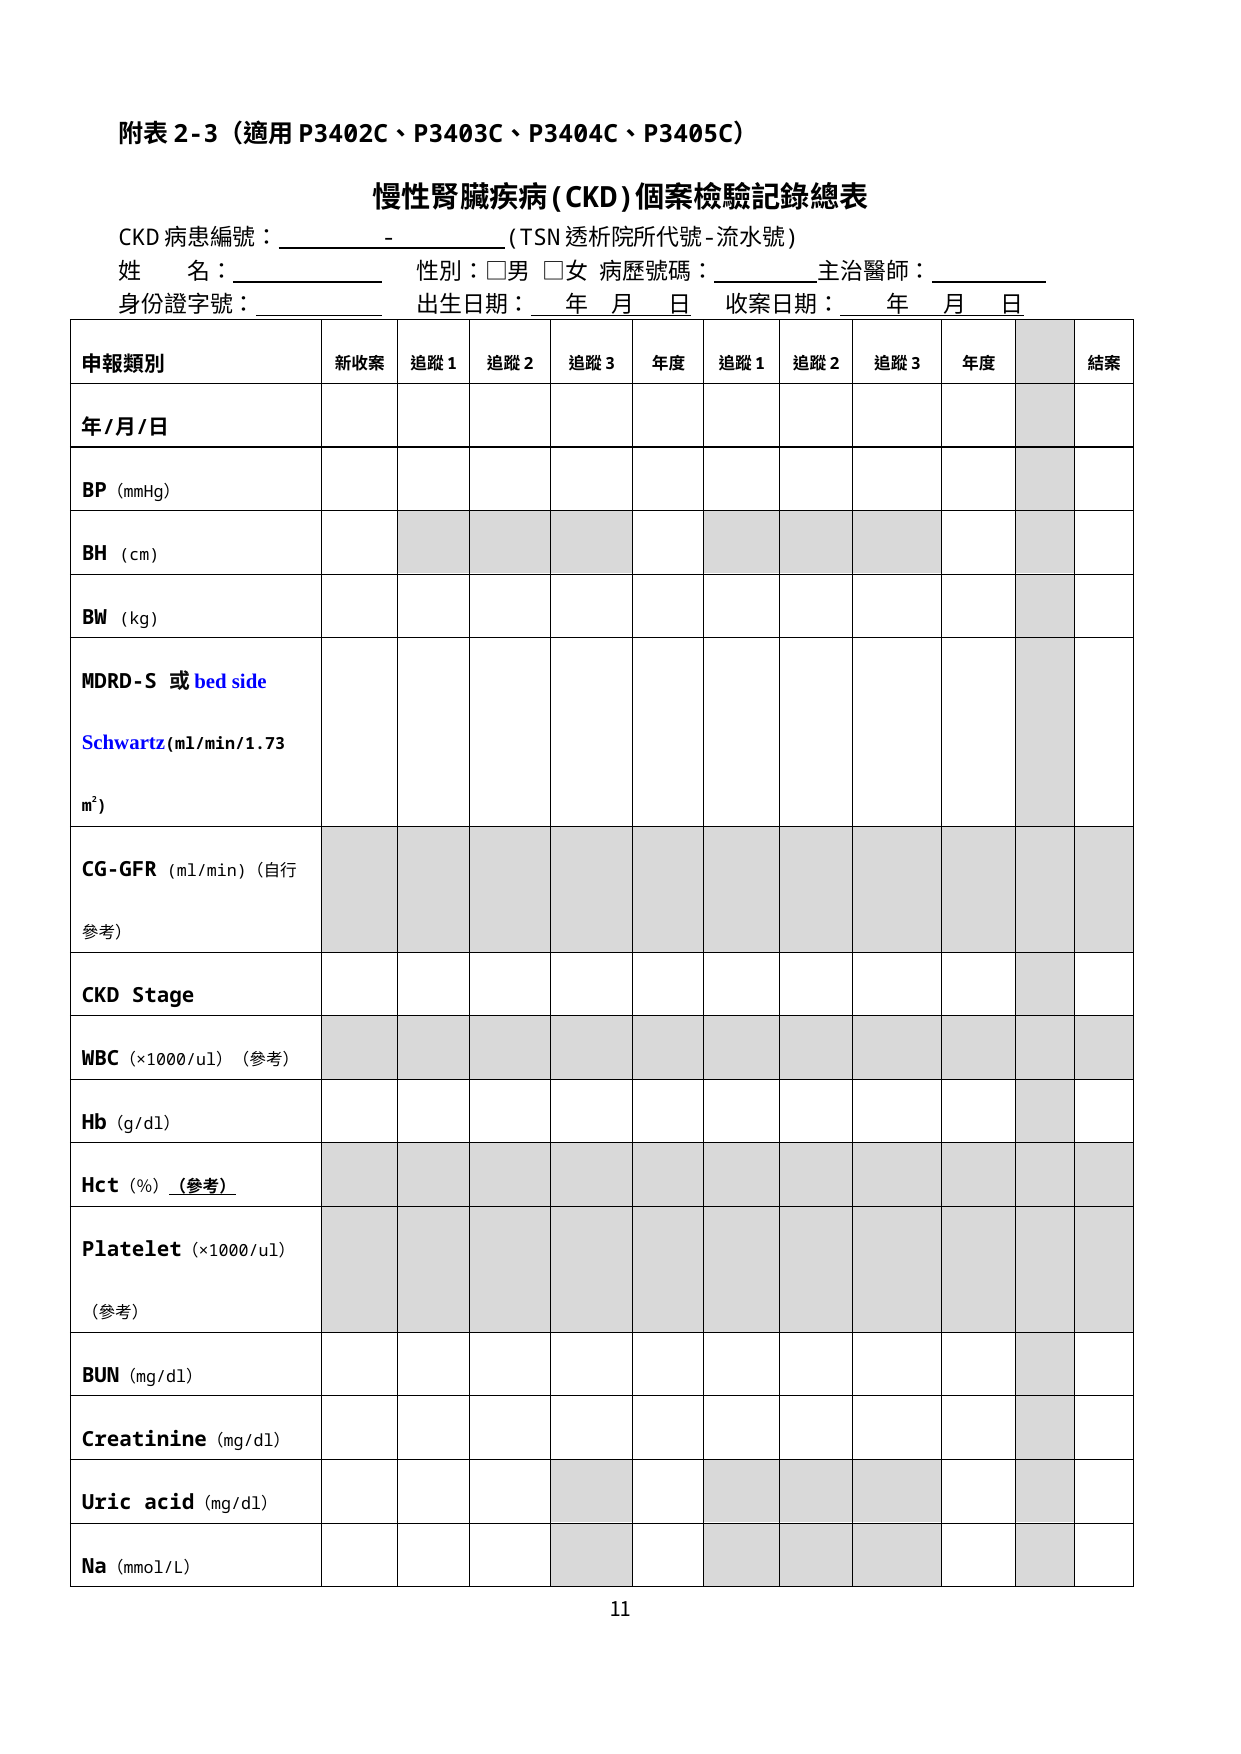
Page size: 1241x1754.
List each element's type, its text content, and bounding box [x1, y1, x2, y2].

table_cell [470, 1207, 550, 1332]
table_cell [1016, 448, 1074, 510]
table_cell [780, 1143, 852, 1206]
table_cell [633, 1333, 703, 1395]
table_header 追蹤3 [551, 320, 632, 383]
table_cell [704, 1143, 779, 1206]
table_cell [780, 1080, 852, 1142]
table_cell [853, 384, 941, 446]
table_cell [780, 827, 852, 952]
table_cell [704, 1396, 779, 1459]
table_header 追蹤2 [470, 320, 550, 383]
table_cell [780, 1396, 852, 1459]
table_cell [633, 384, 703, 446]
table_cell [551, 1207, 632, 1332]
table_cell [780, 953, 852, 1015]
table_cell [1016, 638, 1074, 826]
table_cell [1075, 827, 1133, 952]
table_cell [1075, 1207, 1133, 1332]
table_cell [322, 1460, 397, 1522]
table_cell [1016, 827, 1074, 952]
table_cell [780, 1460, 852, 1522]
table_cell [1075, 1396, 1133, 1459]
table_cell [398, 384, 469, 446]
table_cell [633, 638, 703, 826]
table_cell [398, 953, 469, 1015]
table_cell [942, 827, 1015, 952]
table_cell [853, 1333, 941, 1395]
table_cell [780, 575, 852, 637]
table_cell [322, 448, 397, 510]
table_cell [942, 1016, 1015, 1079]
table_cell [470, 511, 550, 573]
table_cell [322, 953, 397, 1015]
table_cell 年/月/日 [71, 384, 321, 446]
table_cell [551, 575, 632, 637]
table_cell [551, 1080, 632, 1142]
table_cell [704, 827, 779, 952]
table_cell [551, 638, 632, 826]
table_cell [633, 1143, 703, 1206]
table_cell [1075, 448, 1133, 510]
table_cell [398, 1524, 469, 1586]
table_cell [704, 511, 779, 573]
table_cell [398, 1016, 469, 1079]
table_cell [853, 448, 941, 510]
table_cell [704, 1524, 779, 1586]
table_cell [942, 448, 1015, 510]
table_cell [1016, 575, 1074, 637]
table_cell [853, 827, 941, 952]
table_cell [633, 953, 703, 1015]
table_header 年度 [942, 320, 1015, 383]
table_cell [470, 575, 550, 637]
table_cell [1075, 1460, 1133, 1522]
table_cell [1075, 575, 1133, 637]
table_cell CG-GFR (ml/min)（自行參考） [71, 827, 321, 952]
table_header 新收案 [322, 320, 397, 383]
text 附表2-3（適用P3402C、P3403C、P3404C、P3405C） [118, 90, 1122, 153]
table_cell [322, 1207, 397, 1332]
table_cell [470, 827, 550, 952]
table_cell [704, 575, 779, 637]
table_cell Na（mmol/L） [71, 1524, 321, 1586]
table_cell [704, 448, 779, 510]
table_cell [942, 1396, 1015, 1459]
table_cell [633, 448, 703, 510]
table_cell [704, 1080, 779, 1142]
table_cell [704, 1207, 779, 1332]
table_cell BP（mmHg） [71, 448, 321, 510]
table_cell [942, 384, 1015, 446]
table_cell [942, 511, 1015, 573]
table_cell [1016, 1016, 1074, 1079]
table_cell [853, 953, 941, 1015]
table_cell [704, 1460, 779, 1522]
table_cell [322, 384, 397, 446]
table_header 追蹤1 [704, 320, 779, 383]
table_cell [470, 953, 550, 1015]
table_cell [633, 1016, 703, 1079]
table_cell [470, 448, 550, 510]
table_cell [1016, 1207, 1074, 1332]
table_cell [470, 1080, 550, 1142]
table_cell WBC（×1000/ul）（參考） [71, 1016, 321, 1079]
table_cell [780, 511, 852, 573]
text CKD病患編號： - (TSN透析院所代號-流水號) [118, 215, 1122, 253]
table_cell [780, 638, 852, 826]
table_cell [322, 1333, 397, 1395]
table_cell [853, 511, 941, 573]
table_cell [322, 638, 397, 826]
table_cell [551, 1396, 632, 1459]
table_cell [398, 1333, 469, 1395]
table_cell [551, 1524, 632, 1586]
table_cell [704, 1333, 779, 1395]
table_cell [551, 511, 632, 573]
text 姓 名： 性別：□男 □女 病歷號碼： 主治醫師： [118, 253, 1122, 286]
table_cell [470, 1143, 550, 1206]
table_cell [1075, 1524, 1133, 1586]
table_cell [322, 1524, 397, 1586]
table_cell [470, 384, 550, 446]
table_cell [551, 1143, 632, 1206]
table_cell [1016, 1143, 1074, 1206]
table_cell [470, 1524, 550, 1586]
table_cell [1016, 1524, 1074, 1586]
table_cell [398, 1460, 469, 1522]
table_cell [551, 448, 632, 510]
table_cell [1075, 953, 1133, 1015]
table_cell [942, 1460, 1015, 1522]
table_cell [780, 1524, 852, 1586]
table_cell BW (kg) [71, 575, 321, 637]
table_cell [633, 1207, 703, 1332]
table_cell [398, 1080, 469, 1142]
table_cell [853, 1524, 941, 1586]
table_cell [853, 1016, 941, 1079]
table_cell [633, 1524, 703, 1586]
table_cell [853, 1207, 941, 1332]
table_cell [398, 1143, 469, 1206]
table_header 年度 [633, 320, 703, 383]
table_cell BUN（mg/dl） [71, 1333, 321, 1395]
table_cell [322, 1080, 397, 1142]
table_cell [1016, 384, 1074, 446]
table_cell [398, 1396, 469, 1459]
table_cell [1016, 953, 1074, 1015]
table_cell [322, 1396, 397, 1459]
table_cell [704, 638, 779, 826]
table_cell [704, 1016, 779, 1079]
table_cell [704, 384, 779, 446]
table_cell [1075, 1016, 1133, 1079]
table_cell [398, 575, 469, 637]
table_cell [1075, 384, 1133, 446]
table_cell [853, 1080, 941, 1142]
table_header 追蹤3 [853, 320, 941, 383]
table_cell [398, 638, 469, 826]
table_cell [942, 1207, 1015, 1332]
table_cell [853, 1460, 941, 1522]
table_cell [551, 1333, 632, 1395]
text 身份證字號： 出生日期： 年 月 日 收案日期： 年 月 日 [118, 286, 1122, 319]
table_cell CKD Stage [71, 953, 321, 1015]
table_cell [470, 638, 550, 826]
table_cell [633, 575, 703, 637]
table_cell [551, 384, 632, 446]
table_cell [551, 1016, 632, 1079]
table_cell [853, 1143, 941, 1206]
table_cell Hct（％）（參考） [71, 1143, 321, 1206]
table_cell [780, 1333, 852, 1395]
table_cell [853, 638, 941, 826]
table_cell [551, 953, 632, 1015]
table_cell [780, 1207, 852, 1332]
table_cell [1016, 1080, 1074, 1142]
table_header 申報類別 [71, 320, 321, 383]
table_cell [942, 1524, 1015, 1586]
table_cell [322, 827, 397, 952]
table_cell [1016, 1396, 1074, 1459]
table_cell [1016, 1460, 1074, 1522]
table_cell [704, 953, 779, 1015]
table_cell [1075, 511, 1133, 573]
table_cell [322, 575, 397, 637]
table_cell [322, 1016, 397, 1079]
table_cell [633, 1080, 703, 1142]
table_cell [1016, 1333, 1074, 1395]
table_cell [470, 1460, 550, 1522]
table_cell [470, 1333, 550, 1395]
table_cell [1016, 511, 1074, 573]
table_cell [633, 827, 703, 952]
table_cell [1075, 1143, 1133, 1206]
table_cell Uric acid（mg/dl） [71, 1460, 321, 1522]
table_cell [853, 1396, 941, 1459]
table_cell [942, 575, 1015, 637]
table_header 追蹤1 [398, 320, 469, 383]
table_cell [633, 1460, 703, 1522]
table_cell [398, 448, 469, 510]
text 慢性腎臟疾病(CKD)個案檢驗記錄總表 [118, 153, 1122, 215]
table_cell [780, 384, 852, 446]
table_cell [1075, 638, 1133, 826]
table_cell [398, 827, 469, 952]
table_cell [942, 1143, 1015, 1206]
table_header 追蹤2 [780, 320, 852, 383]
table_header 結案 [1075, 320, 1133, 383]
table_header [1016, 320, 1074, 383]
table_cell [398, 511, 469, 573]
table_cell [398, 1207, 469, 1332]
table_cell MDRD-S 或bed side Schwartz(ml/min/1.73 m2) [71, 638, 321, 826]
table_cell [322, 1143, 397, 1206]
table_cell [780, 448, 852, 510]
table_cell [470, 1016, 550, 1079]
table_cell [633, 1396, 703, 1459]
table_cell BH (cm) [71, 511, 321, 573]
table_cell [551, 1460, 632, 1522]
table_cell [780, 1016, 852, 1079]
table_cell [942, 953, 1015, 1015]
table_cell [853, 575, 941, 637]
table_cell [942, 1333, 1015, 1395]
table_cell Creatinine（mg/dl） [71, 1396, 321, 1459]
table_cell [470, 1396, 550, 1459]
table_cell Hb（g/dl） [71, 1080, 321, 1142]
table_cell Platelet（×1000/ul）（參考） [71, 1207, 321, 1332]
table_cell [1075, 1080, 1133, 1142]
table_cell [633, 511, 703, 573]
table_cell [1075, 1333, 1133, 1395]
table_cell [551, 827, 632, 952]
table_cell [942, 1080, 1015, 1142]
table_cell [942, 638, 1015, 826]
table_cell [322, 511, 397, 573]
